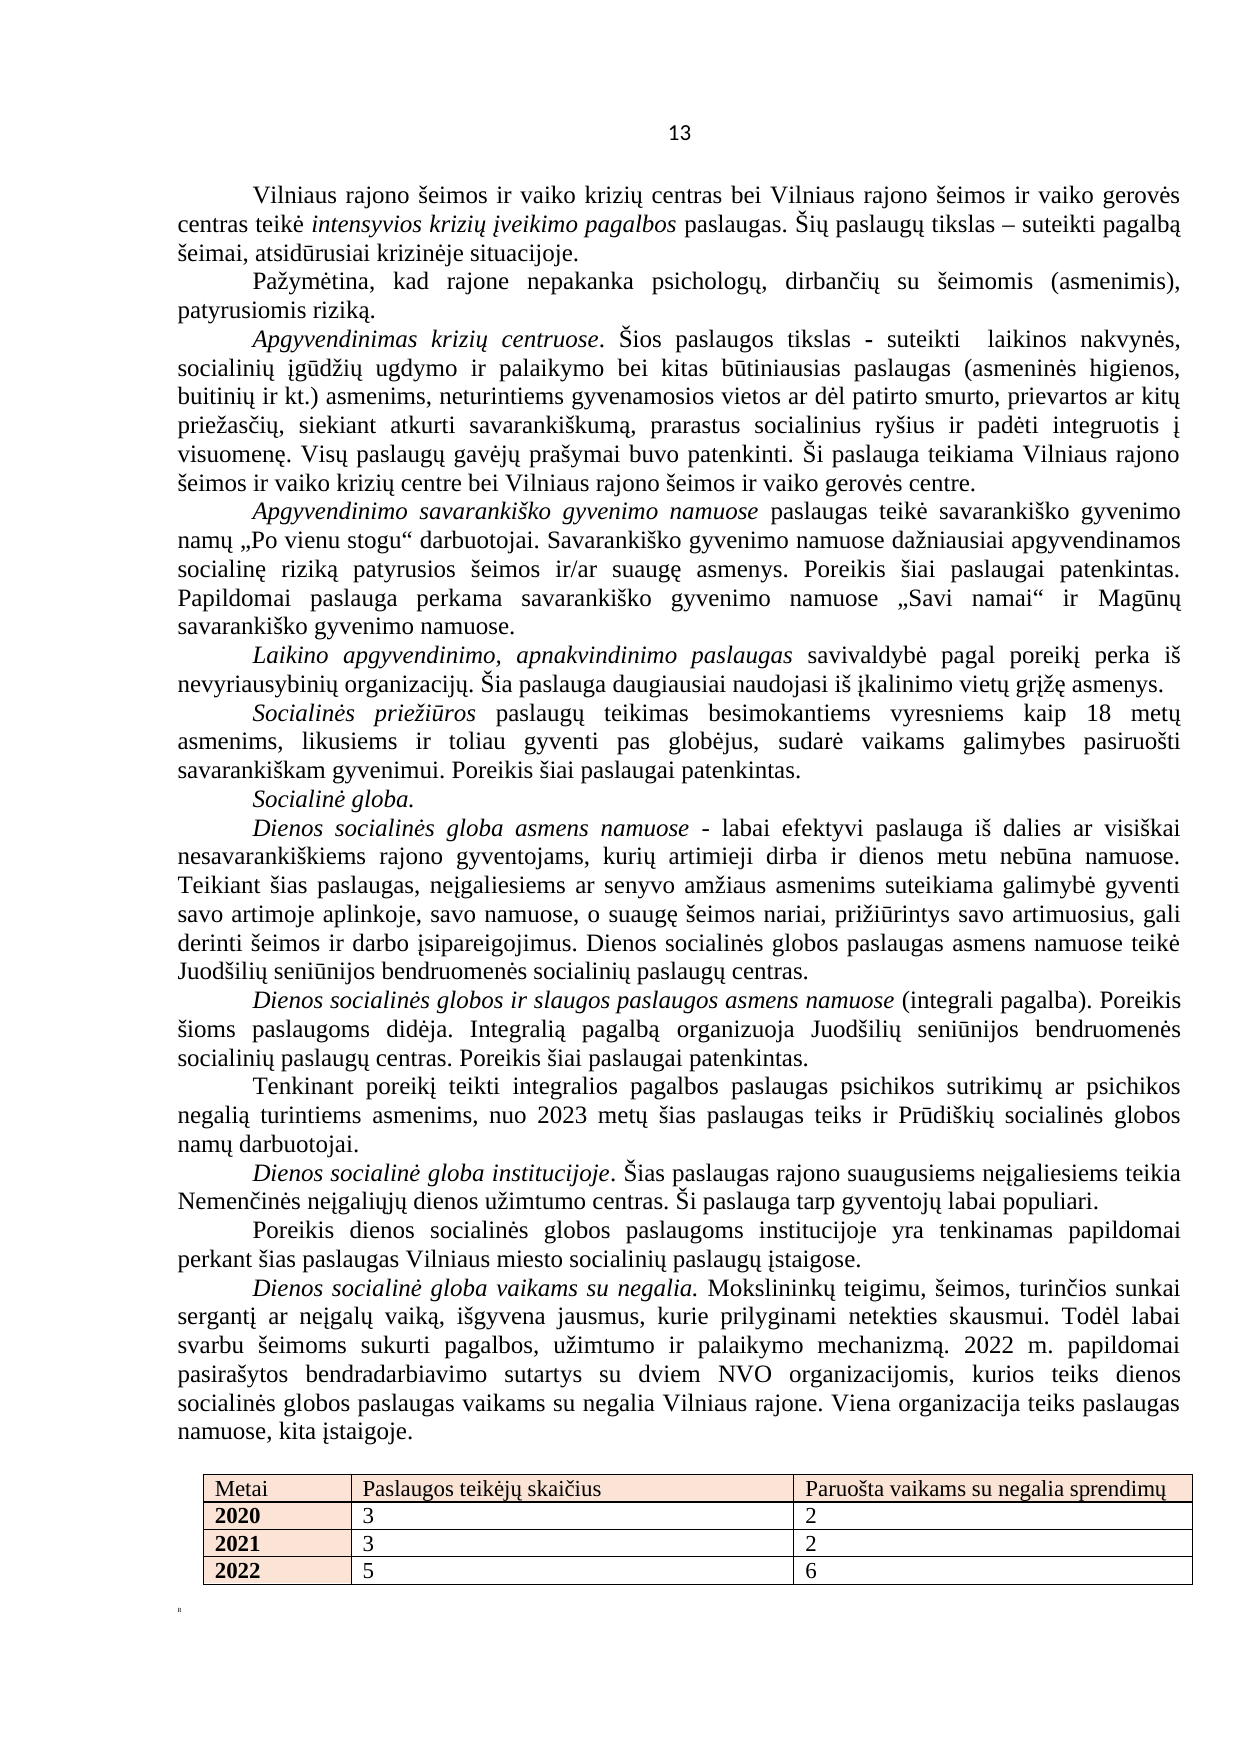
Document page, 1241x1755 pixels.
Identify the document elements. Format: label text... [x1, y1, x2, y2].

text Vilniaus rajono šeimos ir vaiko krizių centras bei Vilniaus rajono šeimos ir vaiko gerovės centras teikė intensyvios krizių įveikimo pagalbos paslaugas. Šių paslaugų tikslas – suteikti pagalbą šeimai, atsidūrusiai krizinėje situacijoje. [177, 180, 1181, 266]
text Dienos socialinė globa institucijoje. Šias paslaugas rajono suaugusiems neįgaliesiems teikia Nemenčinės neįgaliųjų dienos užimtumo centras. Ši paslauga tarp gyventojų labai populiari. [177, 1158, 1181, 1215]
table_header Paslaugos teikėjų skaičius [352, 1475, 793, 1501]
table_cell 3 [352, 1503, 793, 1529]
text Dienos socialinė globa vaikams su negalia. Mokslininkų teigimu, šeimos, turinčios sunkai sergantį ar neįgalų vaiką, išgyvena jausmus, kurie prilyginami netekties skausmui. Todėl labai svarbu šeimoms sukurti pagalbos, užimtumo ir palaikymo mechanizmą. 2022 m. papildomai pasirašytos bendradarbiavimo sutartys su dviem NVO organizacijomis, kurios teiks dienos socialinės globos paslaugas vaikams su negalia Vilniaus rajone. Viena organizacija teiks paslaugas namuose, kita įstaigoje. [177, 1273, 1181, 1445]
text Tenkinant poreikį teikti integralios pagalbos paslaugas psichikos sutrikimų ar psichikos negalią turintiems asmenims, nuo 2023 metų šias paslaugas teiks ir Prūdiškių socialinės globos namų darbuotojai. [177, 1071, 1181, 1158]
table_header Metai [204, 1475, 351, 1501]
table_cell 2021 [204, 1530, 351, 1556]
text Apgyvendinimo savarankiško gyvenimo namuose paslaugas teikė savarankiško gyvenimo namų „Po vienu stogu“ darbuotojai. Savarankiško gyvenimo namuose dažniausiai apgyvendinamos socialinę riziką patyrusios šeimos ir/ar suaugę asmenys. Poreikis šiai paslaugai patenkintas. Papildomai paslauga perkama savarankiško gyvenimo namuose „Savi namai“ ir Magūnų savarankiško gyvenimo namuose. [177, 496, 1181, 640]
text Dienos socialinės globa asmens namuose - labai efektyvi paslauga iš dalies ar visiškai nesavarankiškiems rajono gyventojams, kurių artimieji dirba ir dienos metu nebūna namuose. Teikiant šias paslaugas, neįgaliesiems ar senyvo amžiaus asmenims suteikiama galimybė gyventi savo artimoje aplinkoje, savo namuose, o suaugę šeimos nariai, prižiūrintys savo artimuosius, gali derinti šeimos ir darbo įsipareigojimus. Dienos socialinės globos paslaugas asmens namuose teikė Juodšilių seniūnijos bendruomenės socialinių paslaugų centras. [177, 813, 1181, 985]
text Poreikis dienos socialinės globos paslaugoms institucijoje yra tenkinamas papildomai perkant šias paslaugas Vilniaus miesto socialinių paslaugų įstaigose. [177, 1215, 1181, 1273]
table_cell 3 [352, 1530, 793, 1556]
text Socialinė globa. [177, 784, 1181, 813]
text Dienos socialinės globos ir slaugos paslaugos asmens namuose (integrali pagalba). Poreikis šioms paslaugoms didėja. Integralią pagalbą organizuoja Juodšilių seniūnijos bendruomenės socialinių paslaugų centras. Poreikis šiai paslaugai patenkintas. [177, 985, 1181, 1071]
table_cell 6 [794, 1557, 1192, 1583]
text Pažymėtina, kad rajone nepakanka psichologų, dirbančių su šeimomis (asmenimis), patyrusiomis riziką. [177, 266, 1181, 324]
text Socialinės priežiūros paslaugų teikimas besimokantiems vyresniems kaip 18 metų asmenims, likusiems ir toliau gyventi pas globėjus, sudarė vaikams galimybes pasiruošti savarankiškam gyvenimui. Poreikis šiai paslaugai patenkintas. [177, 698, 1181, 784]
text Apgyvendinimas krizių centruose. Šios paslaugos tikslas - suteikti laikinos nakvynės, socialinių įgūdžių ugdymo ir palaikymo bei kitas būtiniausias paslaugas (asmeninės higienos, buitinių ir kt.) asmenims, neturintiems gyvenamosios vietos ar dėl patirto smurto, prievartos ar kitų priežasčių, siekiant atkurti savarankiškumą, prarastus socialinius ryšius ir padėti integruotis į visuomenę. Visų paslaugų gavėjų prašymai buvo patenkinti. Ši paslauga teikiama Vilniaus rajono šeimos ir vaiko krizių centre bei Vilniaus rajono šeimos ir vaiko gerovės centre. [177, 324, 1181, 496]
table_cell 2022 [204, 1557, 351, 1583]
text Laikino apgyvendinimo, apnakvindinimo paslaugas savivaldybė pagal poreikį perka iš nevyriausybinių organizacijų. Šia paslauga daugiausiai naudojasi iš įkalinimo vietų grįžę asmenys. [177, 640, 1181, 698]
table_cell 2 [794, 1503, 1192, 1529]
table_cell 2 [794, 1530, 1192, 1556]
table_header Paruošta vaikams su negalia sprendimų [794, 1475, 1192, 1501]
table_cell 2020 [204, 1503, 351, 1529]
table_cell 5 [352, 1557, 793, 1583]
